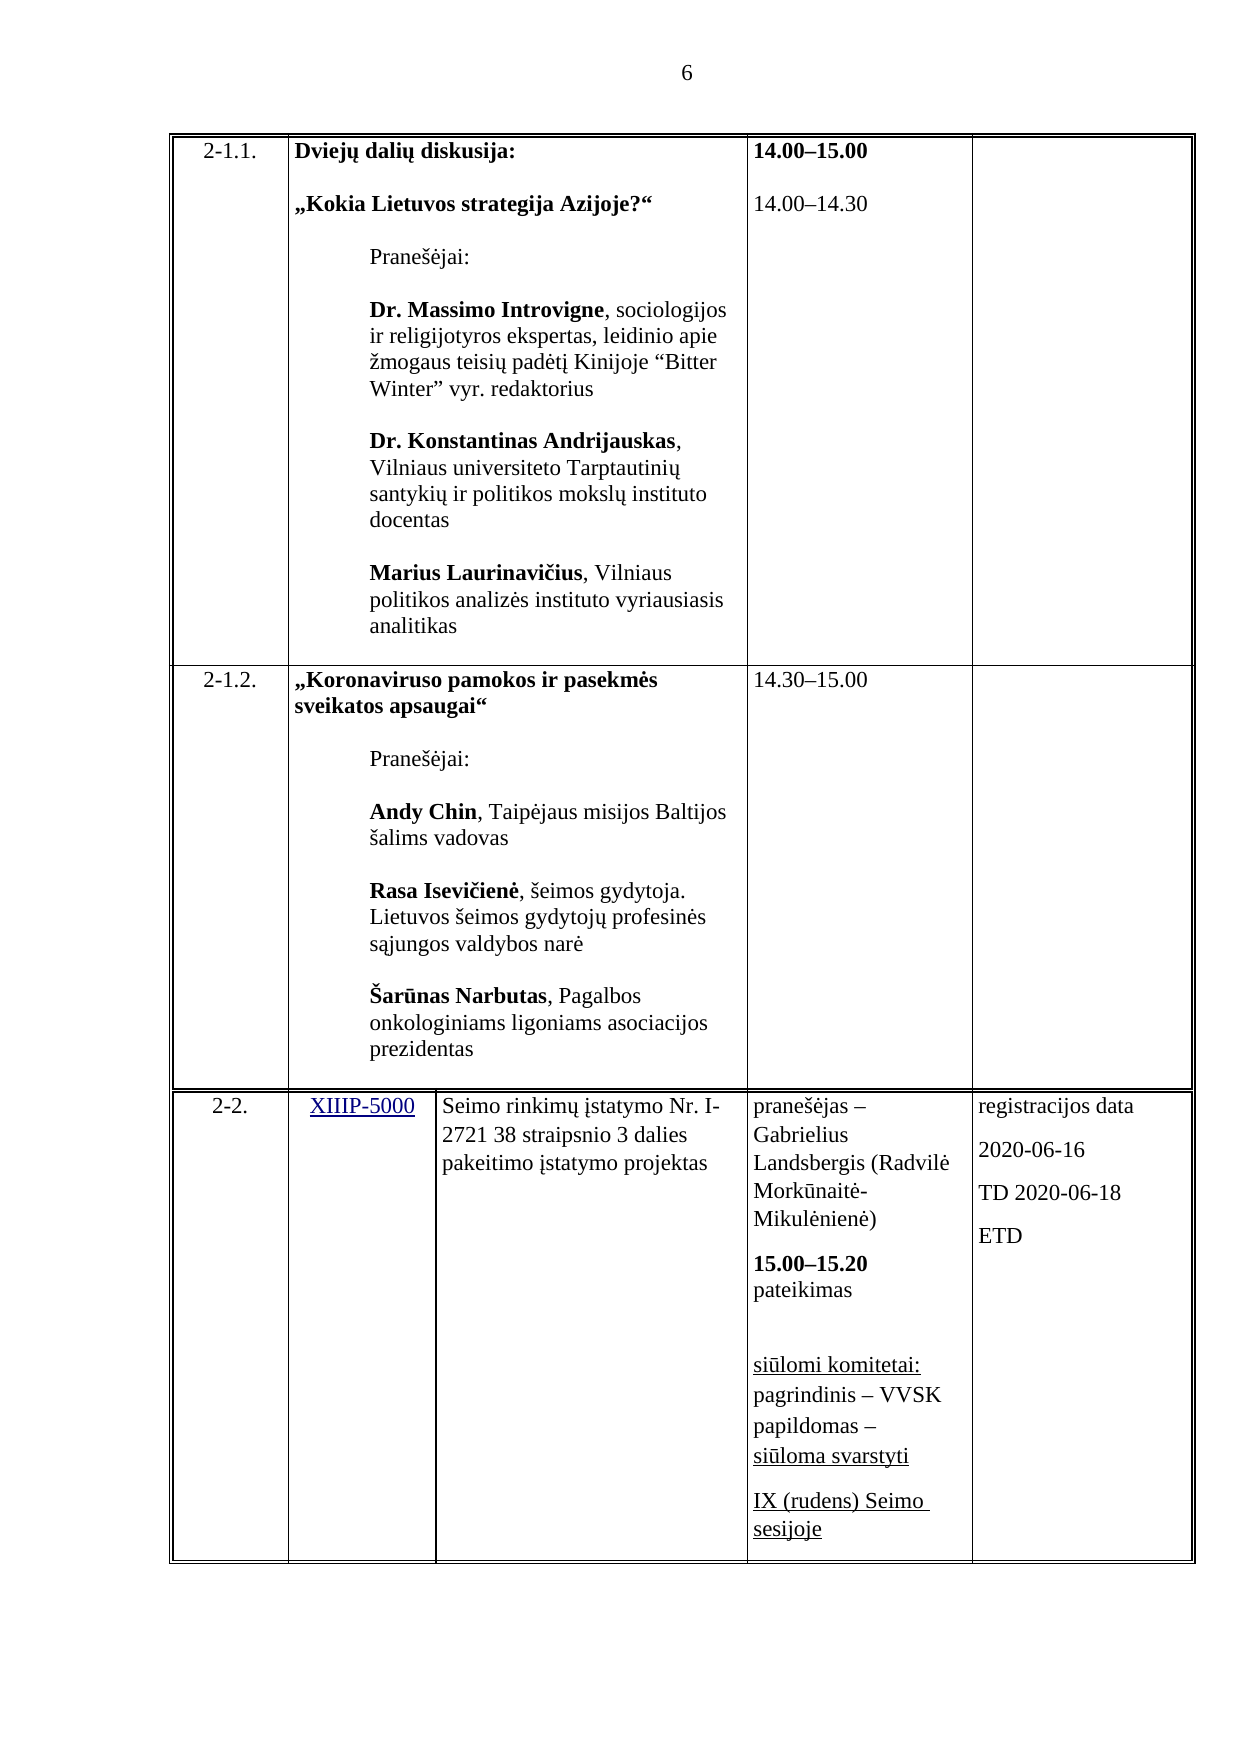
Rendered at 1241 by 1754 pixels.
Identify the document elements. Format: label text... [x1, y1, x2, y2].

table_cell registracijos data 2020-06-16 TD 2020-06-18 ETD [973, 1093, 1191, 1559]
table_cell 14.00–15.00 14.00–14.30 [748, 138, 972, 665]
table_cell 14.30–15.00 [748, 666, 972, 1088]
table_cell XIIIP-5000 [289, 1093, 435, 1559]
table_cell [973, 138, 1191, 665]
table_cell 2-1.2. [174, 666, 288, 1088]
table_cell 2-2. [174, 1093, 288, 1559]
table_cell „Koronaviruso pamokos ir pasekmės sveikatos apsaugai“ Pranešėjai: Andy Chin, Taipėjaus misijos Baltijos šalims vadovas Rasa Isevičienė, šeimos gydytoja. Lietuvos šeimos gydytojų profesinės sąjungos valdybos narė Šarūnas Narbutas, Pagalbos onkologiniams ligoniams asociacijos prezidentas [289, 666, 747, 1088]
table_cell 2-1.1. [174, 138, 288, 665]
table_cell Dviejų dalių diskusija: „Kokia Lietuvos strategija Azijoje?“ Pranešėjai: Dr. Massimo Introvigne, sociologijos ir religijotyros ekspertas, leidinio apie žmogaus teisių padėtį Kinijoje “Bitter Winter” vyr. redaktorius Dr. Konstantinas Andrijauskas, Vilniaus universiteto Tarptautinių santykių ir politikos mokslų instituto docentas Marius Laurinavičius, Vilniaus politikos analizės instituto vyriausiasis analitikas [289, 138, 747, 665]
table_cell Seimo rinkimų įstatymo Nr. I-2721 38 straipsnio 3 dalies pakeitimo įstatymo projektas [437, 1093, 747, 1559]
table_cell pranešėjas – Gabrielius Landsbergis (Radvilė Morkūnaitė-Mikulėnienė) 15.00–15.20 pateikimas siūlomi komitetai: pagrindinis – VVSK papildomas – siūloma svarstyti IX (rudens) Seimo sesijoje [748, 1093, 972, 1559]
table_cell [973, 666, 1191, 1088]
